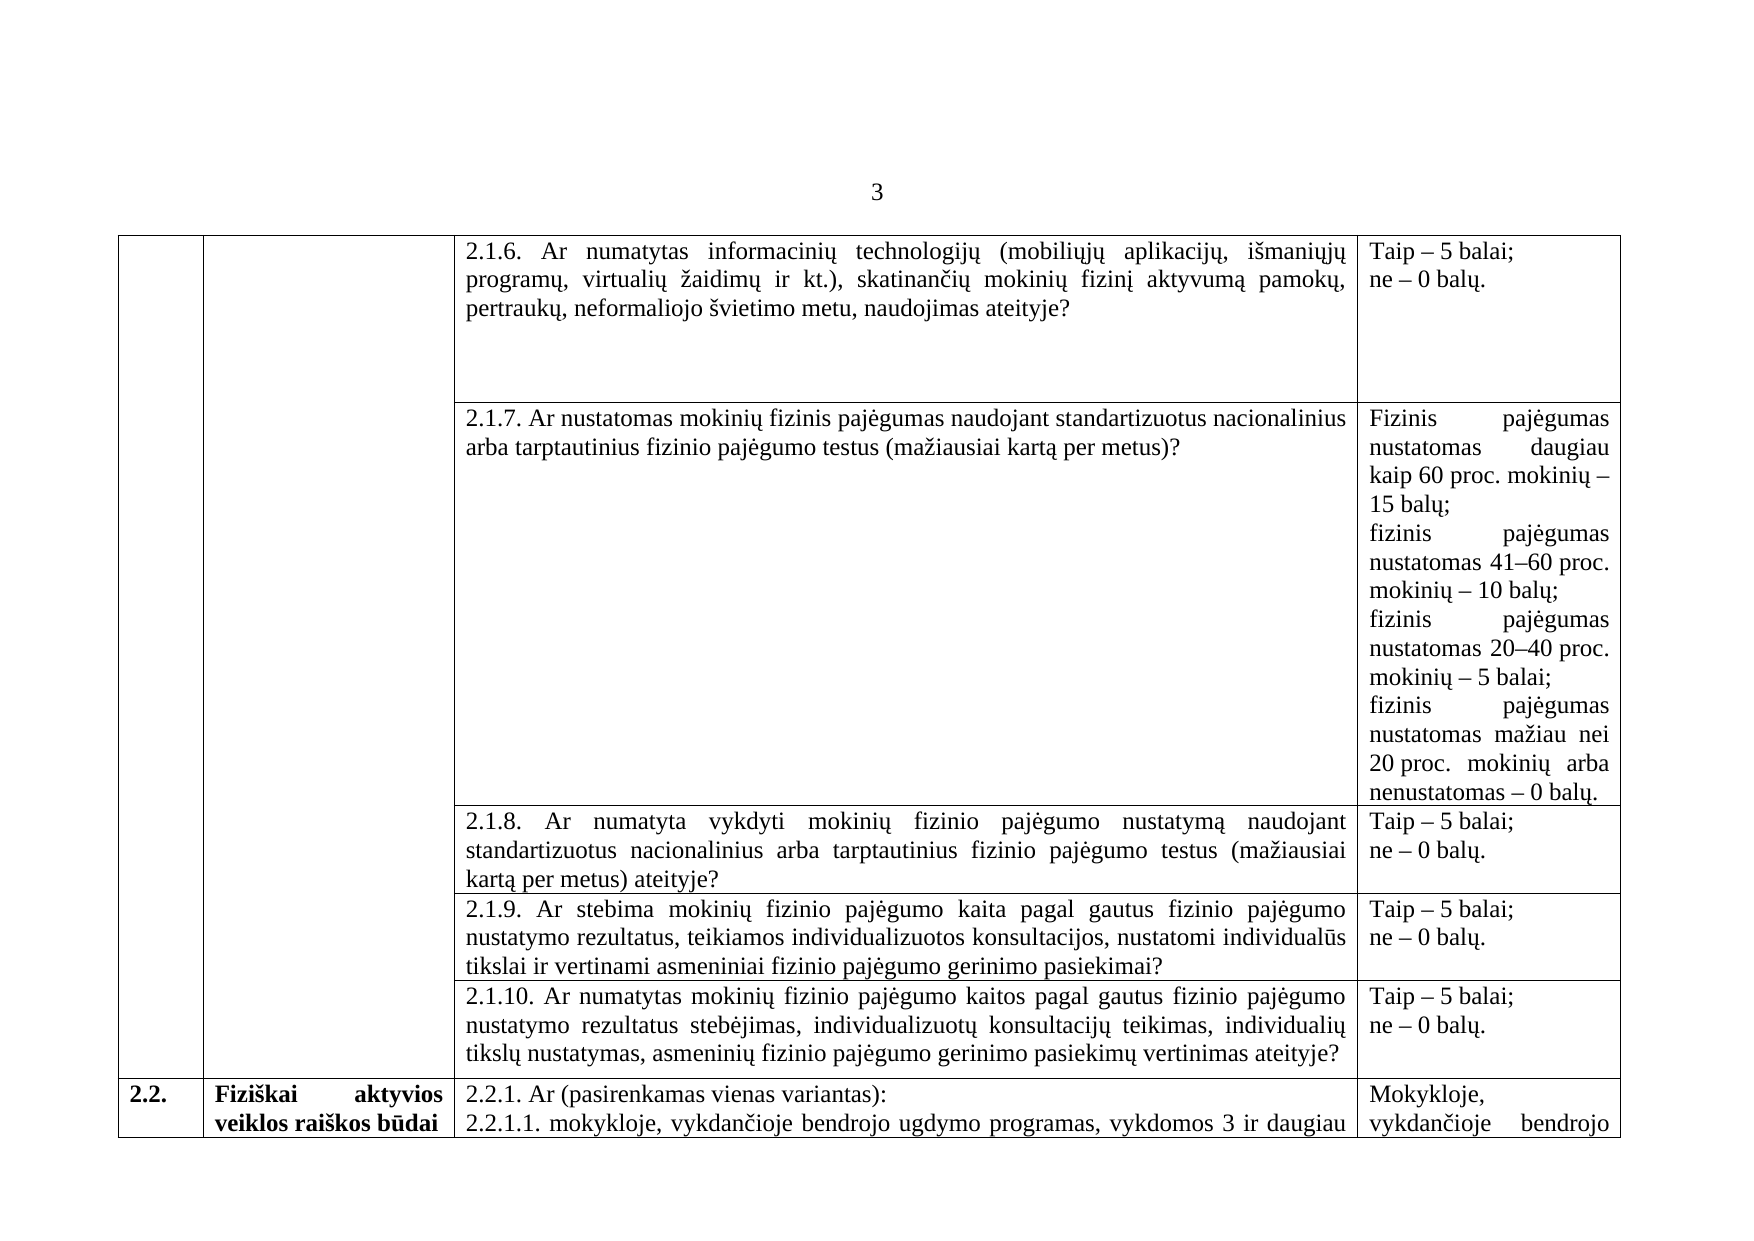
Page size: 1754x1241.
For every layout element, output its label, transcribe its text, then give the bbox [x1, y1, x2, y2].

table_cell Taip – 5 balai; ne – 0 balų. [1358, 981, 1620, 1078]
table_cell Taip – 5 balai; ne – 0 balų. [1358, 236, 1620, 402]
table_cell [204, 236, 454, 1078]
table_cell 2.1.8. Ar numatyta vykdyti mokinių fizinio pajėgumo nustatymą naudojant standartizuotus nacionalinius arba tarptautinius fizinio pajėgumo testus (mažiausiai kartą per metus) ateityje? [455, 806, 1357, 893]
table_cell Mokykloje, vykdančioje bendrojo [1358, 1079, 1620, 1137]
table_cell 2.1.7. Ar nustatomas mokinių fizinis pajėgumas naudojant standartizuotus nacionalinius arba tarptautinius fizinio pajėgumo testus (mažiausiai kartą per metus)? [455, 403, 1357, 805]
table_cell 2.1.10. Ar numatytas mokinių fizinio pajėgumo kaitos pagal gautus fizinio pajėgumo nustatymo rezultatus stebėjimas, individualizuotų konsultacijų teikimas, individualių tikslų nustatymas, asmeninių fizinio pajėgumo gerinimo pasiekimų vertinimas ateityje? [455, 981, 1357, 1078]
table_cell Taip – 5 balai; ne – 0 balų. [1358, 806, 1620, 893]
table_cell [119, 236, 203, 1078]
table_cell Fizinis pajėgumas nustatomas daugiau kaip 60 proc. mokinių – 15 balų; fizinis pajėgumas nustatomas 41–60 proc. mokinių – 10 balų; fizinis pajėgumas nustatomas 20–40 proc. mokinių – 5 balai; fizinis pajėgumas nustatomas mažiau nei 20 proc. mokinių arba nenustatomas – 0 balų. [1358, 403, 1620, 805]
table_cell 2.1.9. Ar stebima mokinių fizinio pajėgumo kaita pagal gautus fizinio pajėgumo nustatymo rezultatus, teikiamos individualizuotos konsultacijos, nustatomi individualūs tikslai ir vertinami asmeniniai fizinio pajėgumo gerinimo pasiekimai? [455, 894, 1357, 980]
table_cell 2.1.6. Ar numatytas informacinių technologijų (mobiliųjų aplikacijų, išmaniųjų programų, virtualių žaidimų ir kt.), skatinančių mokinių fizinį aktyvumą pamokų, pertraukų, neformaliojo švietimo metu, naudojimas ateityje? [455, 236, 1357, 402]
table_cell 2.2.1. Ar (pasirenkamas vienas variantas): 2.2.1.1. mokykloje, vykdančioje bendrojo ugdymo programas, vykdomos 3 ir daugiau [455, 1079, 1357, 1137]
table_cell 2.2. [119, 1079, 203, 1137]
table_cell Taip – 5 balai; ne – 0 balų. [1358, 894, 1620, 980]
table_cell Fiziškai aktyvios veiklos raiškos būdai [204, 1079, 454, 1137]
